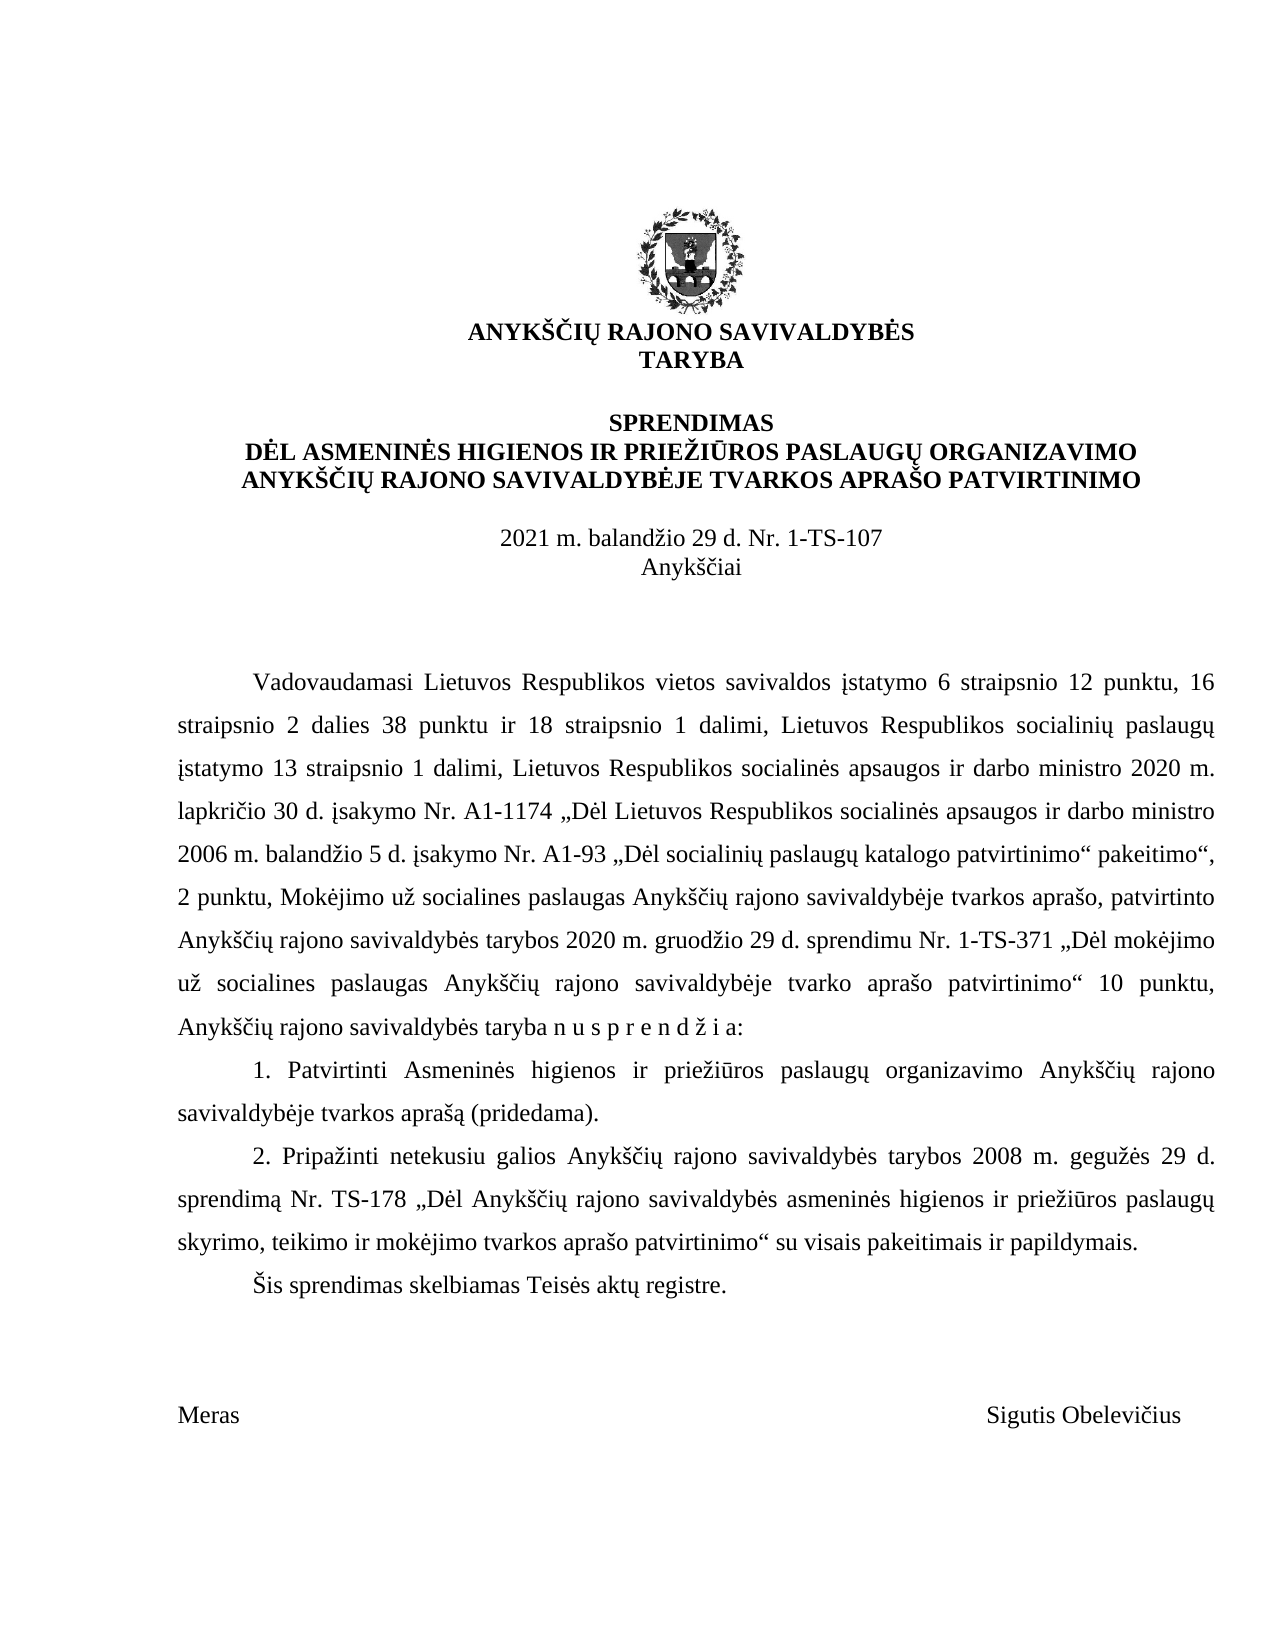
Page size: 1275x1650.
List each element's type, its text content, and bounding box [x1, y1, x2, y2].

text DĖl ASMENINĖS HIGIENOS IR PRIEŽIŪROS PASLAUGŲ ORGANiZAVIMO ANYKŠČIŲ RAJONO SAVIVALDYBĖJE TVARKOS APRAŠO PATVIRTINIMO [177, 437, 1205, 494]
text Anykščiai [177, 552, 1205, 580]
text Šis sprendimas skelbiamas Teisės aktų registre. [177, 1270, 1216, 1299]
text TARYBA [177, 346, 1205, 374]
text 1. Patvirtinti Asmeninės higienos ir priežiūros paslaugų organizavimo Anykščių rajono savivaldybėje tvarkos aprašą (pridedama). [177, 1055, 1216, 1127]
text SPRENDIMAS [177, 408, 1205, 437]
text Vadovaudamasi Lietuvos Respublikos vietos savivaldos įstatymo 6 straipsnio 12 punktu, 16 straipsnio 2 dalies 38 punktu ir 18 straipsnio 1 dalimi, Lietuvos Respublikos socialinių paslaugų įstatymo 13 straipsnio 1 dalimi, Lietuvos Respublikos socialinės apsaugos ir darbo ministro 2020 m. lapkričio 30 d. įsakymo Nr. A1-1174 „Dėl Lietuvos Respublikos socialinės apsaugos ir darbo ministro 2006 m. balandžio 5 d. įsakymo Nr. A1-93 „Dėl socialinių paslaugų katalogo patvirtinimo“ pakeitimo“, 2 punktu, Mokėjimo už socialines paslaugas Anykščių rajono savivaldybėje tvarkos aprašo, patvirtinto Anykščių rajono savivaldybės tarybos 2020 m. gruodžio 29 d. sprendimu Nr. 1-TS-371 „Dėl mokėjimo už socialines paslaugas Anykščių rajono savivaldybėje tvarko aprašo patvirtinimo“ 10 punktu, Anykščių rajono savivaldybės taryba n u s p r e n d ž i a: [177, 667, 1216, 1040]
text 2021 m. balandžio 29 d. Nr. 1-TS-107 [177, 523, 1205, 552]
text Meras Sigutis Obelevičius [177, 1400, 1216, 1428]
text 2. Pripažinti netekusiu galios Anykščių rajono savivaldybės tarybos 2008 m. gegužės 29 d. sprendimą Nr. TS-178 „Dėl Anykščių rajono savivaldybės asmeninės higienos ir priežiūros paslaugų skyrimo, teikimo ir mokėjimo tvarkos aprašo patvirtinimo“ su visais pakeitimais ir papildymais. [177, 1141, 1216, 1256]
text ANYKŠČIŲ RAJONO SAVIVALDYBĖS [177, 317, 1205, 346]
